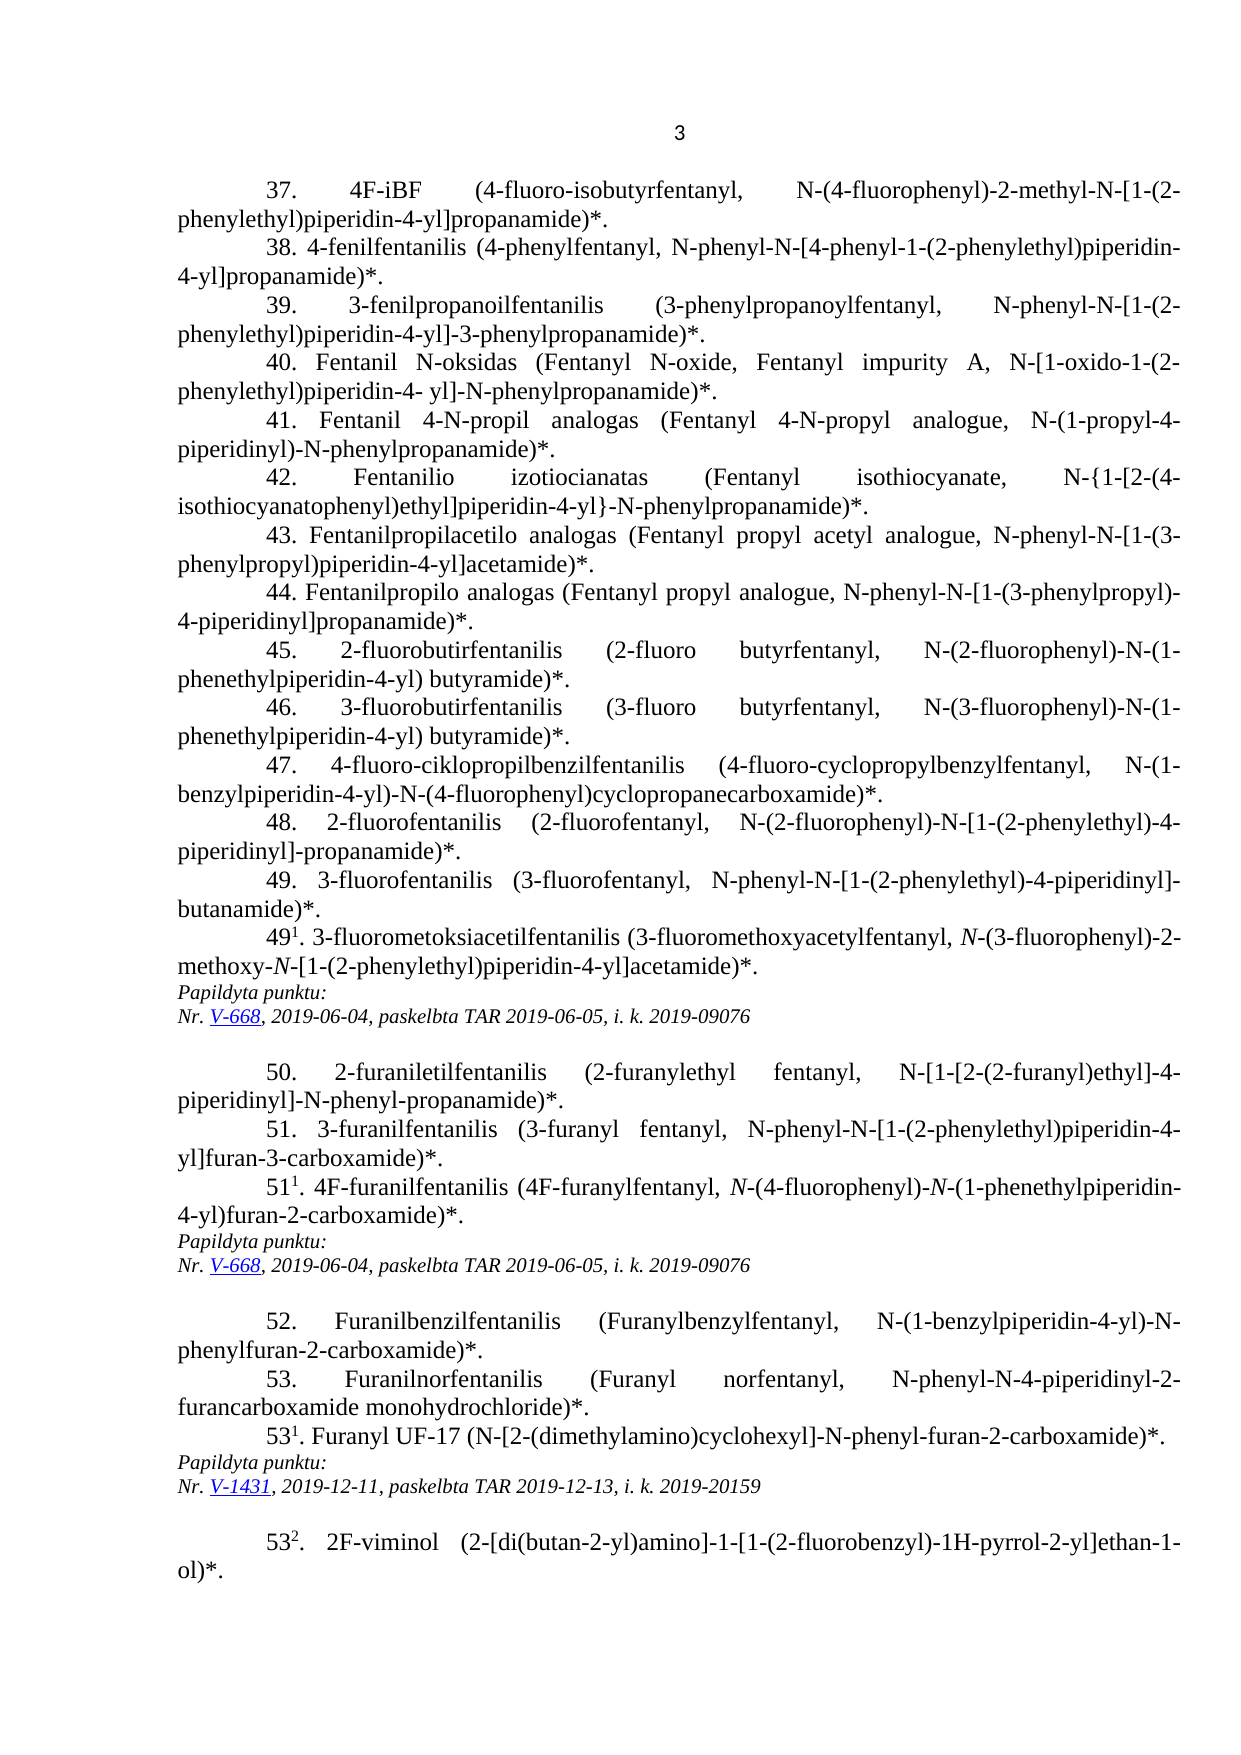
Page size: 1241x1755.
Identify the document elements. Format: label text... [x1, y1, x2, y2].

text 53. Furanilnorfentanilis (Furanyl norfentanyl, N-phenyl-N-4-piperidinyl-2-furancarboxamide monohydrochloride)*. [177, 1364, 1181, 1421]
text 44. Fentanilpropilo analogas (Fentanyl propyl analogue, N-phenyl-N-[1-(3-phenylpropyl)-4-piperidinyl]propanamide)*. [177, 577, 1181, 635]
text 45. 2-fluorobutirfentanilis (2-fluoro butyrfentanyl, N-(2-fluorophenyl)-N-(1-phenethylpiperidin-4-yl) butyramide)*. [177, 635, 1181, 692]
text 43. Fentanilpropilacetilo analogas (Fentanyl propyl acetyl analogue, N-phenyl-N-[1-(3-phenylpropyl)piperidin-4-yl]acetamide)*. [177, 520, 1181, 577]
text 49. 3-fluorofentanilis (3-fluorofentanyl, N-phenyl-N-[1-(2-phenylethyl)-4-piperidinyl]-butanamide)*. [177, 865, 1181, 922]
text 532. 2F-viminol (2-[di(butan-2-yl)amino]-1-[1-(2-fluorobenzyl)-1H-pyrrol-2-yl]ethan-1-ol)*. [177, 1527, 1181, 1584]
text 37. 4F-iBF (4-fluoro-isobutyrfentanyl, N-(4-fluorophenyl)-2-methyl-N-[1-(2-phenylethyl)piperidin-4-yl]propanamide)*. [177, 175, 1181, 232]
text 511. 4F-furanilfentanilis (4F-furanylfentanyl, N-(4-fluorophenyl)-N-(1-phenethylpiperidin-4-yl)furan-2-carboxamide)*. [177, 1172, 1181, 1229]
text 41. Fentanil 4-N-propil analogas (Fentanyl 4-N-propyl analogue, N-(1-propyl-4-piperidinyl)-N-phenylpropanamide)*. [177, 405, 1181, 462]
text 52. Furanilbenzilfentanilis (Furanylbenzylfentanyl, N-(1-benzylpiperidin-4-yl)-N-phenylfuran-2-carboxamide)*. [177, 1306, 1181, 1364]
text 491. 3-fluorometoksiacetilfentanilis (3-fluoromethoxyacetylfentanyl, N-(3-fluorophenyl)-2-methoxy-N-[1-(2-phenylethyl)piperidin-4-yl]acetamide)*. [177, 922, 1181, 980]
text 40. Fentanil N-oksidas (Fentanyl N-oxide, Fentanyl impurity A, N-[1-oxido-1-(2-phenylethyl)piperidin-4- yl]-N-phenylpropanamide)*. [177, 347, 1181, 405]
text Nr. V-668, 2019-06-04, paskelbta TAR 2019-06-05, i. k. 2019-09076 [177, 1004, 1181, 1028]
text 47. 4-fluoro-ciklopropilbenzilfentanilis (4-fluoro-cyclopropylbenzylfentanyl, N-(1-benzylpiperidin-4-yl)-N-(4-fluorophenyl)cyclopropanecarboxamide)*. [177, 750, 1181, 807]
text Papildyta punktu: [177, 980, 1181, 1004]
text 46. 3-fluorobutirfentanilis (3-fluoro butyrfentanyl, N-(3-fluorophenyl)-N-(1-phenethylpiperidin-4-yl) butyramide)*. [177, 692, 1181, 750]
text 39. 3-fenilpropanoilfentanilis (3-phenylpropanoylfentanyl, N-phenyl-N-[1-(2-phenylethyl)piperidin-4-yl]-3-phenylpropanamide)*. [177, 290, 1181, 347]
text 38. 4-fenilfentanilis (4-phenylfentanyl, N-phenyl-N-[4-phenyl-1-(2-phenylethyl)piperidin-4-yl]propanamide)*. [177, 232, 1181, 290]
text Nr. V-668, 2019-06-04, paskelbta TAR 2019-06-05, i. k. 2019-09076 [177, 1253, 1181, 1277]
text Papildyta punktu: [177, 1229, 1181, 1253]
text 531. Furanyl UF-17 (N-[2-(dimethylamino)cyclohexyl]-N-phenyl-furan-2-carboxamide)*. [177, 1421, 1181, 1450]
text 42. Fentanilio izotiocianatas (Fentanyl isothiocyanate, N-{1-[2-(4-isothiocyanatophenyl)ethyl]piperidin-4-yl}-N-phenylpropanamide)*. [177, 462, 1181, 520]
text Nr. V-1431, 2019-12-11, paskelbta TAR 2019-12-13, i. k. 2019-20159 [177, 1474, 1181, 1498]
text 50. 2-furaniletilfentanilis (2-furanylethyl fentanyl, N-[1-[2-(2-furanyl)ethyl]-4-piperidinyl]-N-phenyl-propanamide)*. [177, 1057, 1181, 1114]
text 51. 3-furanilfentanilis (3-furanyl fentanyl, N-phenyl-N-[1-(2-phenylethyl)piperidin-4-yl]furan-3-carboxamide)*. [177, 1114, 1181, 1172]
text Papildyta punktu: [177, 1450, 1181, 1474]
text 48. 2-fluorofentanilis (2-fluorofentanyl, N-(2-fluorophenyl)-N-[1-(2-phenylethyl)-4-piperidinyl]-propanamide)*. [177, 807, 1181, 865]
